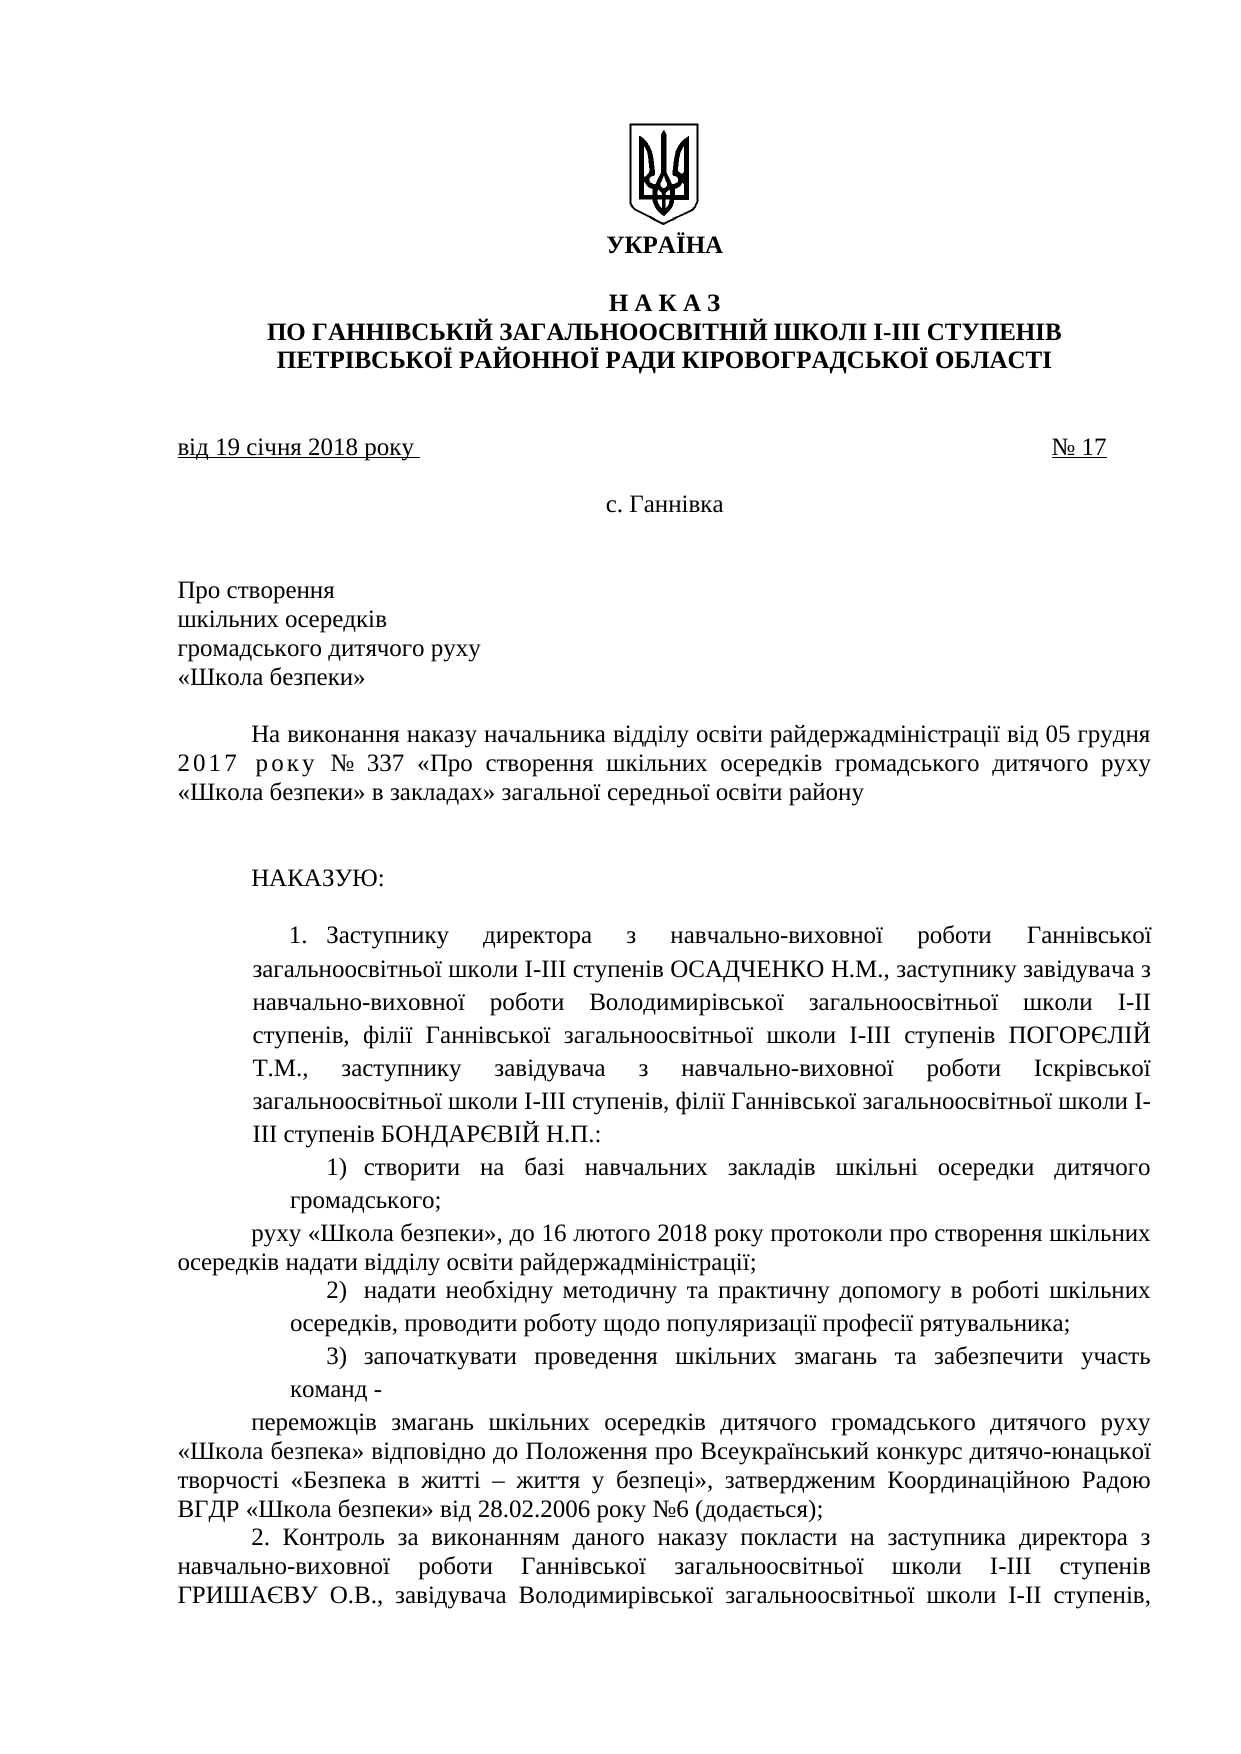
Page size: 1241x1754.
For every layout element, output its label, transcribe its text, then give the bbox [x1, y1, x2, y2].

text переможців змагань шкільних осередків дитячого громадського дитячого руху «Школа безпека» відповідно до Положення про Всеукраїнський конкурс дитячо-юнацької творчості «Безпека в житті – життя у безпеці», затвердженим Координаційною Радою ВГДР «Школа безпеки» від 28.02.2006 року №6 (додається); [177, 1407, 1152, 1522]
text НАКАЗУЮ: [177, 863, 1152, 892]
text с. Ганнівка [177, 489, 1152, 518]
text шкільних осередків [177, 604, 1152, 633]
text На виконання наказу начальника відділу освіти райдержадміністрації від 05 грудня 2017 року № 337 «Про створення шкільних осередків громадського дитячого руху «Школа безпеки» в закладах» загальної середньої освіти району [177, 719, 1152, 806]
text громадського дитячого руху [177, 633, 1152, 662]
text ПЕТРІВСЬКОЇ РАЙОННОЇ РАДИ КІРОВОГРАДСЬКОЇ ОБЛАСТІ [177, 346, 1152, 374]
text від 19 січня 2018 року № 17 [177, 432, 1152, 461]
text НАКАЗ [177, 288, 1152, 317]
text УКРАЇНА [177, 231, 1152, 259]
text 2. Контроль за виконанням даного наказу покласти на заступника директора з навчально-виховної роботи Ганнівської загальноосвітньої школи І-ІІІ ступенів ГРИШАЄВУ О.В., завідувача Володимирівської загальноосвітньої школи І-ІІ ступенів, [177, 1522, 1152, 1609]
list Заступнику директора з навчально-виховної роботи Ганнівської загальноосвітньої школи І-ІІІ ступенів ОСАДЧЕНКО Н.М., заступнику завідувача з навчально-виховної роботи Володимирівської загальноосвітньої школи І-ІІ ступенів, філії Ганнівської загальноосвітньої школи І-ІІІ ступенів ПОГОРЄЛІЙ Т.М., заступнику завідувача з навчально-виховної роботи Іскрівської загальноосвітньої школи І-ІІІ ступенів, філії Ганнівської загальноосвітньої школи І-ІІІ ступенів БОНДАРЄВІЙ Н.П.: [215, 921, 1152, 1147]
list започаткувати проведення шкільних змагань та забезпечити участь команд - [252, 1341, 1152, 1403]
text ПО ГАННІВСЬКІЙ ЗАГАЛЬНООСВІТНІЙ ШКОЛІ І-ІІІ СТУПЕНІВ [177, 317, 1152, 346]
list створити на базі навчальних закладів шкільні осередки дитячого громадського; [252, 1152, 1152, 1213]
text Про створення [177, 576, 1152, 604]
text руху «Школа безпеки», до 16 лютого 2018 року протоколи про створення шкільних осередків надати відділу освіти райдержадміністрації; [177, 1218, 1152, 1275]
list надати необхідну методичну та практичну допомогу в роботі шкільних осередків, проводити роботу щодо популяризації професії рятувальника; [252, 1275, 1152, 1337]
text «Школа безпеки» [177, 662, 1152, 691]
